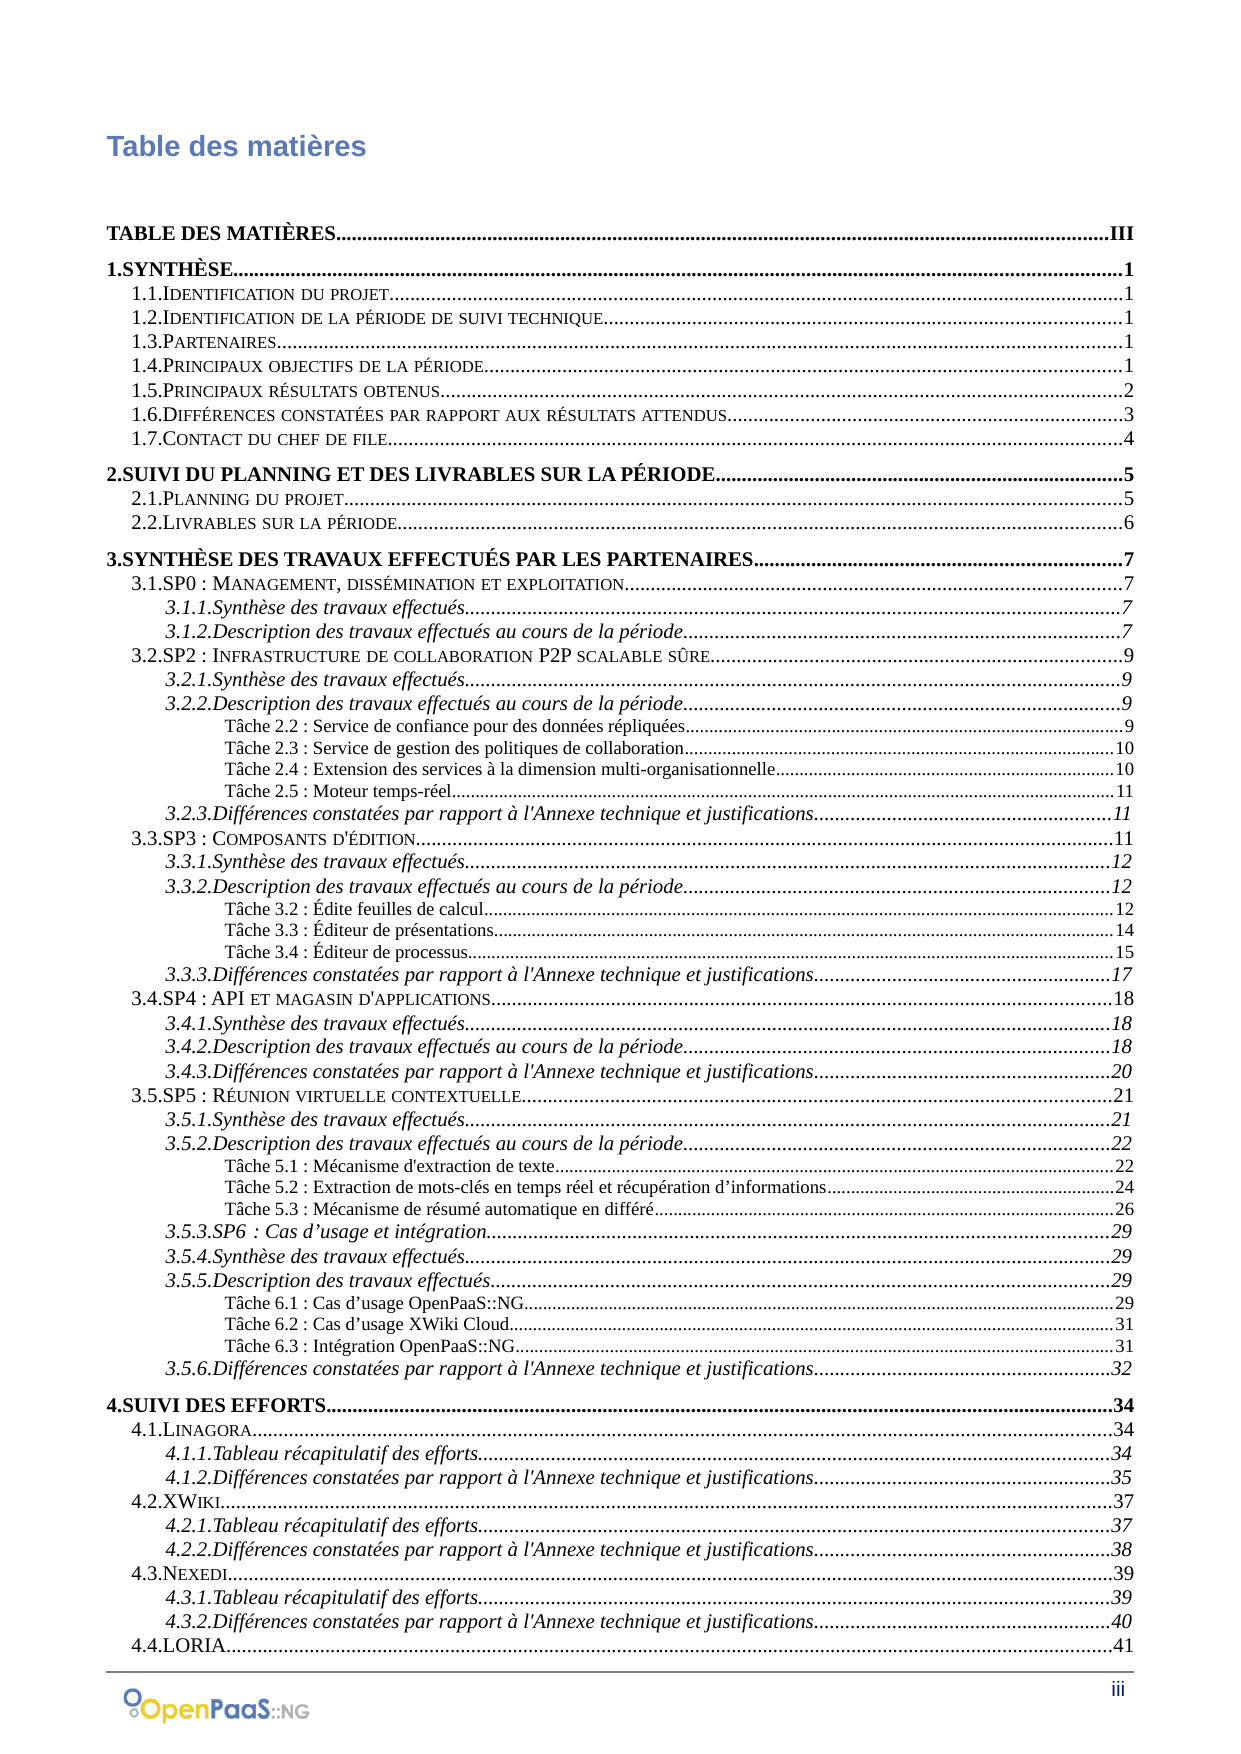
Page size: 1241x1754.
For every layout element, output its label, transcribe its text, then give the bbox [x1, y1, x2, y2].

text Tâche 3.2 : Édite feuilles de calcul 12 [224, 898, 1134, 919]
text Tâche 5.1 : Mécanisme d'extraction de texte 22 [224, 1155, 1134, 1176]
text 3.5.4.Synthèse des travaux effectués 29 [165, 1243, 1134, 1268]
text 4.Suivi des efforts 34 [106, 1393, 1134, 1417]
text 3.5.1.Synthèse des travaux effectués 21 [165, 1107, 1134, 1131]
text 2.1.Planning du projet 5 [131, 486, 1134, 510]
text 4.1.2.Différences constatées par rapport à l'Annexe technique et justifications 35 [165, 1465, 1134, 1489]
text 3.1.2.Description des travaux effectués au cours de la période 7 [165, 619, 1134, 643]
picture [118, 1686, 312, 1725]
text 3.5.3.SP6 : Cas d’usage et intégration 29 [165, 1219, 1134, 1243]
text 3.2.2.Description des travaux effectués au cours de la période 9 [165, 691, 1134, 715]
text 3.3.2.Description des travaux effectués au cours de la période 12 [165, 873, 1134, 898]
text 1.5.Principaux résultats obtenus 2 [131, 377, 1134, 402]
text 4.2.1.Tableau récapitulatif des efforts 37 [165, 1513, 1134, 1537]
text 4.3.1.Tableau récapitulatif des efforts 39 [165, 1585, 1134, 1609]
text Tâche 5.3 : Mécanisme de résumé automatique en différé 26 [224, 1198, 1134, 1219]
text Tâche 6.3 : Intégration OpenPaaS::NG 31 [224, 1335, 1134, 1356]
text Tâche 3.4 : Éditeur de processus 15 [224, 941, 1134, 962]
text 4.2.2.Différences constatées par rapport à l'Annexe technique et justifications 38 [165, 1537, 1134, 1561]
text 1.6.Différences constatées par rapport aux résultats attendus 3 [131, 402, 1134, 426]
text 4.3.2.Différences constatées par rapport à l'Annexe technique et justifications 40 [165, 1609, 1134, 1633]
text 4.4.LORIA 41 [131, 1633, 1134, 1657]
text Tâche 2.5 : Moteur temps-réel 11 [224, 780, 1134, 801]
text 4.2.XWiki 37 [131, 1489, 1134, 1513]
text 1.1.Identification du projet 1 [131, 281, 1134, 305]
text 3.5.5.Description des travaux effectués 29 [165, 1268, 1134, 1292]
text 3.5.2.Description des travaux effectués au cours de la période 22 [165, 1131, 1134, 1155]
text 3.1.1.Synthèse des travaux effectués 7 [165, 595, 1134, 619]
text Tâche 2.3 : Service de gestion des politiques de collaboration 10 [224, 737, 1134, 758]
text Tâche 6.1 : Cas d’usage OpenPaaS::NG 29 [224, 1292, 1134, 1313]
text 3.4.3.Différences constatées par rapport à l'Annexe technique et justifications 20 [165, 1058, 1134, 1083]
text 4.3.Nexedi 39 [131, 1561, 1134, 1585]
text 1.2.Identification de la période de suivi technique 1 [131, 305, 1134, 329]
text 3.1.SP0 : Management, dissémination et exploitation 7 [131, 571, 1134, 595]
text 3.4.2.Description des travaux effectués au cours de la période 18 [165, 1034, 1134, 1058]
text Tâche 2.2 : Service de confiance pour des données répliquées 9 [224, 715, 1134, 737]
text 1.3.Partenaires 1 [131, 329, 1134, 353]
text 3.4.SP4 : API et magasin d'applications 18 [131, 986, 1134, 1010]
text Tâche 5.2 : Extraction de mots-clés en temps réel et récupération d’informations 24 [224, 1176, 1134, 1198]
text 2.2.Livrables sur la période 6 [131, 510, 1134, 534]
text 3.5.SP5 : Réunion virtuelle contextuelle 21 [131, 1083, 1134, 1107]
text 4.1.1.Tableau récapitulatif des efforts 34 [165, 1441, 1134, 1465]
text 1.7.Contact du chef de file 4 [131, 426, 1134, 450]
text 1.Synthèse 1 [106, 257, 1134, 281]
text 2.Suivi du planning et des livrables sur la période 5 [106, 462, 1134, 486]
text 3.2.SP2 : Infrastructure de collaboration P2P scalable sûre 9 [131, 643, 1134, 667]
text 3.2.3.Différences constatées par rapport à l'Annexe technique et justifications 11 [165, 801, 1134, 825]
text 3.2.1.Synthèse des travaux effectués 9 [165, 667, 1134, 691]
text 3.3.1.Synthèse des travaux effectués 12 [165, 849, 1134, 873]
text 3.5.6.Différences constatées par rapport à l'Annexe technique et justifications 32 [165, 1356, 1134, 1380]
text Tâche 3.3 : Éditeur de présentations 14 [224, 919, 1134, 941]
text 3.3.3.Différences constatées par rapport à l'Annexe technique et justifications 17 [165, 962, 1134, 986]
text 3.4.1.Synthèse des travaux effectués 18 [165, 1010, 1134, 1034]
text 3.Synthèse des travaux effectués par les partenaires 7 [106, 547, 1134, 571]
text 1.4.Principaux objectifs de la période 1 [131, 353, 1134, 377]
text Tâche 6.2 : Cas d’usage XWiki Cloud 31 [224, 1313, 1134, 1335]
text Tâche 2.4 : Extension des services à la dimension multi-organisationnelle 10 [224, 758, 1134, 780]
text 3.3.SP3 : Composants d'édition 11 [131, 825, 1134, 849]
subtitle Table des matières [106, 129, 1134, 162]
text 4.1.Linagora 34 [131, 1417, 1134, 1441]
text Table des matières iii [106, 221, 1134, 245]
